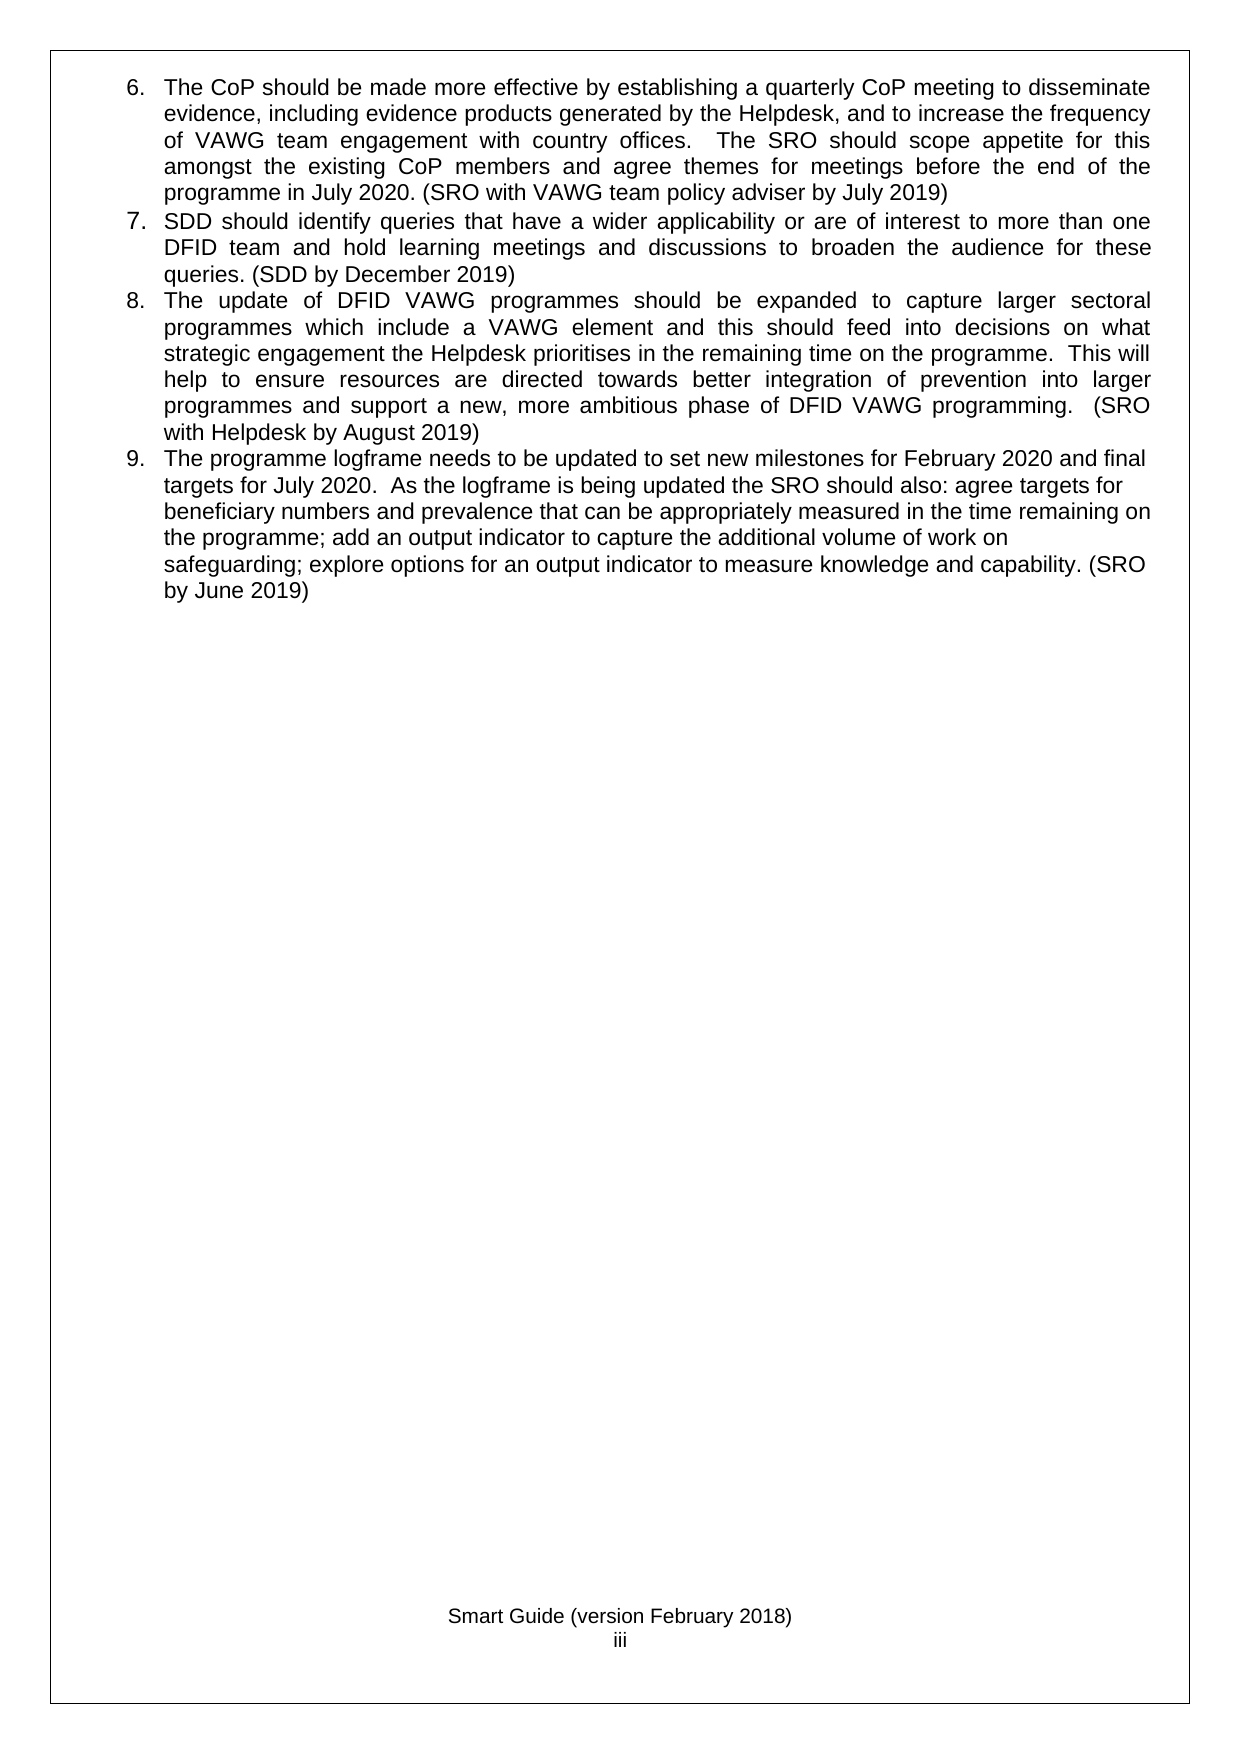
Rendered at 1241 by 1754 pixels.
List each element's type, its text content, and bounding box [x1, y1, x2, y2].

list The programme logframe needs to be updated to set new milestones for February 2020 and final targets for July 2020. As the logframe is being updated the SRO should also: agree targets for beneficiary numbers and prevalence that can be appropriately measured in the time remaining on the programme; add an output indicator to capture the additional volume of work on safeguarding; explore options for an output indicator to measure knowledge and capability. (SRO by June 2019) [126, 445, 1152, 603]
list The update of DFID VAWG programmes should be expanded to capture larger sectoral programmes which include a VAWG element and this should feed into decisions on what strategic engagement the Helpdesk prioritises in the remaining time on the programme. This will help to ensure resources are directed towards better integration of prevention into larger programmes and support a new, more ambitious phase of DFID VAWG programming. (SRO with Helpdesk by August 2019) [126, 287, 1152, 445]
list SDD should identify queries that have a wider applicability or are of interest to more than one DFID team and hold learning meetings and discussions to broaden the audience for these queries. (SDD by December 2019) [126, 206, 1152, 287]
list The CoP should be made more effective by establishing a quarterly CoP meeting to disseminate evidence, including evidence products generated by the Helpdesk, and to increase the frequency of VAWG team engagement with country offices. The SRO should scope appetite for this amongst the existing CoP members and agree themes for meetings before the end of the programme in July 2020. (SRO with VAWG team policy adviser by July 2019) [126, 74, 1152, 206]
